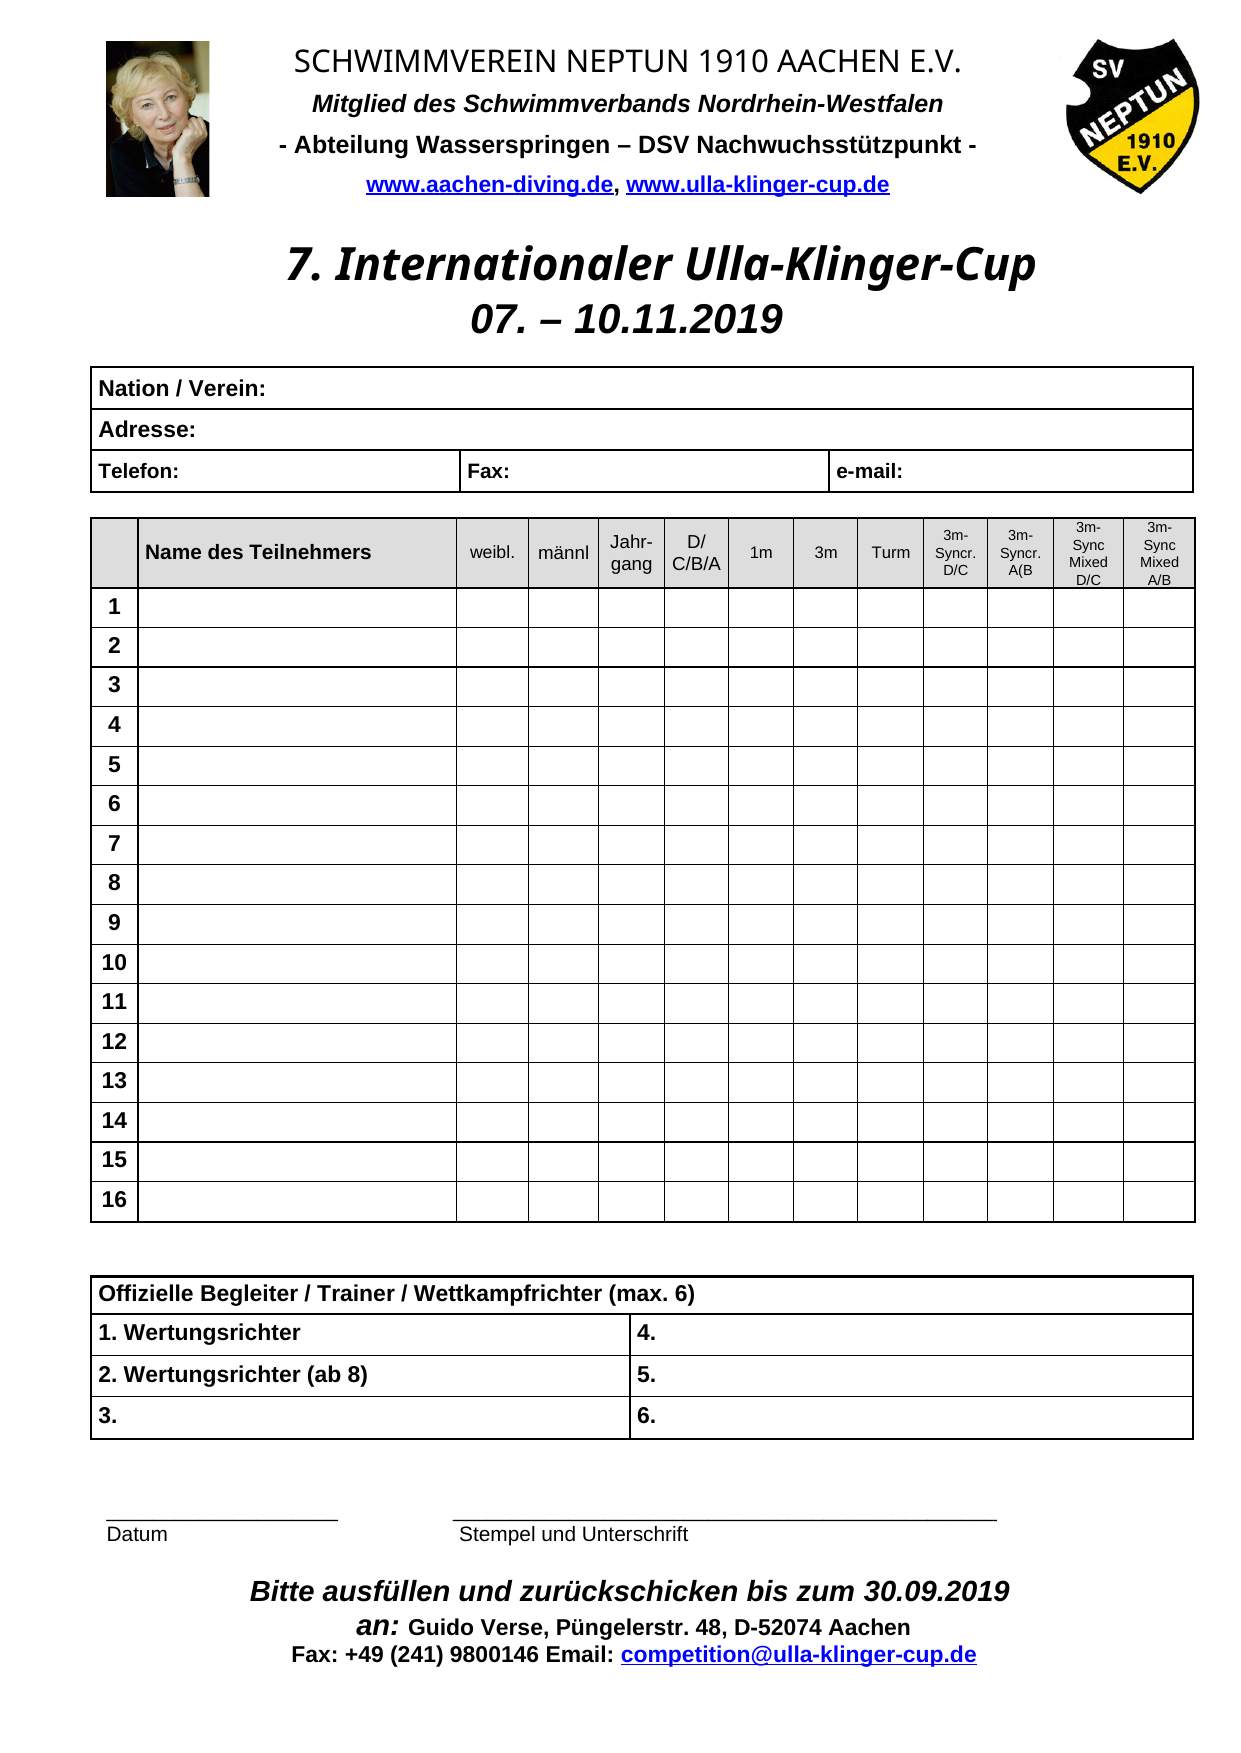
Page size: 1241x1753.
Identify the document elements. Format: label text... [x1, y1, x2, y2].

table_cell [988, 984, 1053, 1023]
table_cell [665, 1182, 728, 1221]
table_cell [794, 945, 857, 983]
table_cell [858, 984, 923, 1023]
table_cell [988, 747, 1053, 785]
table_cell [457, 589, 528, 627]
table_cell [1054, 826, 1123, 864]
table_cell [1054, 1024, 1123, 1062]
table_cell 1 [92, 589, 137, 627]
table_cell [529, 945, 598, 983]
table_cell [858, 865, 923, 904]
table_cell [988, 1024, 1053, 1062]
table_cell [599, 707, 664, 746]
table_cell [665, 905, 728, 943]
table_cell [729, 1063, 793, 1102]
table_cell [729, 984, 793, 1023]
table_cell [139, 1103, 456, 1141]
table_cell 5. [631, 1356, 1192, 1396]
table_cell Telefon: [92, 451, 459, 491]
table_cell [729, 905, 793, 943]
table_cell [457, 786, 528, 825]
table_cell [457, 1182, 528, 1221]
table_cell [988, 628, 1053, 666]
table_cell [858, 1182, 923, 1221]
picture [1058, 38, 1202, 195]
text 07. – 10.11.2019 [106, 294, 1146, 342]
table_cell 14 [92, 1103, 137, 1141]
table_cell [139, 826, 456, 864]
table_cell [794, 905, 857, 943]
table_cell [988, 1182, 1053, 1221]
table_cell [1124, 905, 1194, 943]
table_header D/C/B/A [665, 519, 728, 587]
table_header 3m-Syncr. D/C [924, 519, 987, 587]
table_header männl [529, 519, 598, 587]
table_cell [1124, 1103, 1194, 1141]
table_cell 6. [631, 1397, 1192, 1438]
table_cell 7 [92, 826, 137, 864]
table_cell [457, 668, 528, 706]
table_cell 11 [92, 984, 137, 1023]
table_cell [924, 1182, 987, 1221]
text Fax: +49 (241) 9800146 Email: competition@ulla-klinger-cup.de [106, 1641, 1161, 1667]
table_cell [139, 865, 456, 904]
table_cell [1124, 865, 1194, 904]
table_cell [457, 984, 528, 1023]
table_header 3m- Sync Mixed A/B [1124, 519, 1194, 587]
table_cell [794, 786, 857, 825]
table_cell [858, 905, 923, 943]
table_cell [599, 905, 664, 943]
text www.aachen-diving.de, www.ulla-klinger-cup.de [256, 171, 1000, 197]
table_cell [665, 945, 728, 983]
table_cell [457, 905, 528, 943]
table_cell [924, 1063, 987, 1102]
table_cell 1. Wertungsrichter [92, 1315, 629, 1354]
table_cell [599, 865, 664, 904]
table_cell [1054, 668, 1123, 706]
table_cell [665, 865, 728, 904]
table_cell [858, 1143, 923, 1181]
table_cell [665, 826, 728, 864]
table_cell 8 [92, 865, 137, 904]
table_cell [729, 589, 793, 627]
table_cell [1054, 628, 1123, 666]
table_cell [1124, 826, 1194, 864]
table_cell [729, 786, 793, 825]
table_cell [1124, 1143, 1194, 1181]
table_cell [139, 786, 456, 825]
table_cell [139, 668, 456, 706]
table_cell [1124, 668, 1194, 706]
table_cell [858, 1063, 923, 1102]
table_cell [858, 1024, 923, 1062]
table_cell [729, 747, 793, 785]
table_cell [139, 984, 456, 1023]
table_cell [988, 1063, 1053, 1102]
table_cell [988, 786, 1053, 825]
table_cell [665, 628, 728, 666]
table_header Name des Teilnehmers [139, 519, 456, 587]
table_cell [729, 707, 793, 746]
table_cell [529, 1103, 598, 1141]
table_cell [599, 1024, 664, 1062]
table_cell 3 [92, 668, 137, 706]
table_cell 13 [92, 1063, 137, 1102]
table_cell [1054, 589, 1123, 627]
subtitle 7. Internationaler Ulla-Klinger-Cup [177, 232, 1146, 294]
subtitle Mitglied des Schwimmverbands Nordrhein-Westfalen [256, 89, 1000, 118]
table_header weibl. [457, 519, 528, 587]
table_cell [794, 628, 857, 666]
table_cell [794, 1103, 857, 1141]
table_cell [139, 1024, 456, 1062]
table_cell [924, 905, 987, 943]
table_cell Fax: [461, 451, 828, 491]
table_cell [1124, 1182, 1194, 1221]
table_cell [1054, 747, 1123, 785]
table_cell [858, 786, 923, 825]
table_cell [665, 1024, 728, 1062]
table_cell [529, 905, 598, 943]
table_cell [794, 707, 857, 746]
table_cell [794, 668, 857, 706]
table_header 1m [729, 519, 793, 587]
table_cell [1124, 747, 1194, 785]
table_cell [729, 1024, 793, 1062]
table_header Offizielle Begleiter / Trainer / Wettkampfrichter (max. 6) [92, 1278, 1192, 1313]
table_cell [665, 786, 728, 825]
table_cell [457, 826, 528, 864]
table_cell [1054, 945, 1123, 983]
table_cell [139, 707, 456, 746]
table_header [92, 519, 137, 587]
table_cell [924, 747, 987, 785]
table_cell 4. [631, 1315, 1192, 1354]
table_cell [1124, 1024, 1194, 1062]
table_cell [599, 786, 664, 825]
table_cell [924, 786, 987, 825]
table_cell [139, 1063, 456, 1102]
table_cell [665, 1063, 728, 1102]
table_cell [457, 707, 528, 746]
table_cell [794, 1182, 857, 1221]
table_cell [529, 1143, 598, 1181]
table_cell [729, 1182, 793, 1221]
table_cell [1054, 786, 1123, 825]
table_cell [1124, 945, 1194, 983]
table_cell [529, 747, 598, 785]
table_cell [729, 1143, 793, 1181]
table_cell 4 [92, 707, 137, 746]
table_cell [794, 865, 857, 904]
table_cell [457, 1063, 528, 1102]
table_cell [529, 984, 598, 1023]
table_cell [599, 826, 664, 864]
table_cell [924, 589, 987, 627]
table_cell [665, 1143, 728, 1181]
table_cell [858, 747, 923, 785]
table_cell 12 [92, 1024, 137, 1062]
table_cell 9 [92, 905, 137, 943]
table_cell [924, 865, 987, 904]
table_cell 2 [92, 628, 137, 666]
table_cell [858, 826, 923, 864]
table_cell [139, 945, 456, 983]
table_cell [139, 628, 456, 666]
table_cell [1054, 1182, 1123, 1221]
table_cell [794, 747, 857, 785]
table_cell [529, 628, 598, 666]
table_cell [858, 945, 923, 983]
table_cell [924, 1143, 987, 1181]
text - Abteilung Wasserspringen – DSV Nachwuchsstützpunkt - [256, 130, 1000, 159]
table_cell 5 [92, 747, 137, 785]
table_cell [457, 1143, 528, 1181]
table_cell [1124, 628, 1194, 666]
table_header Turm [858, 519, 923, 587]
picture [106, 41, 210, 197]
table_cell [457, 1024, 528, 1062]
table_cell [1124, 707, 1194, 746]
table_cell [988, 668, 1053, 706]
table_cell 2. Wertungsrichter (ab 8) [92, 1356, 629, 1396]
table_cell [1054, 905, 1123, 943]
table_cell [924, 707, 987, 746]
text ____________________ _______________________________________________ [106, 1497, 1146, 1521]
table_cell [599, 589, 664, 627]
table_cell [729, 945, 793, 983]
table_cell [529, 1024, 598, 1062]
table_cell [665, 668, 728, 706]
table_cell [599, 945, 664, 983]
table_cell [988, 1103, 1053, 1141]
table_cell [858, 1103, 923, 1141]
table_cell [1124, 589, 1194, 627]
table_cell [1124, 984, 1194, 1023]
table_cell 16 [92, 1182, 137, 1221]
text SCHWIMMVEREIN NEPTUN 1910 AACHEN E.V. [256, 39, 1000, 82]
table_cell [858, 589, 923, 627]
table_cell [924, 945, 987, 983]
table_cell [529, 865, 598, 904]
table_cell [529, 1182, 598, 1221]
table_cell [794, 826, 857, 864]
table_header 3m- Sync Mixed D/C [1054, 519, 1123, 587]
table_cell [665, 1103, 728, 1141]
table_cell [529, 826, 598, 864]
table_cell [1054, 1063, 1123, 1102]
table_cell [457, 945, 528, 983]
table_cell 6 [92, 786, 137, 825]
table_cell [599, 1143, 664, 1181]
table_header Nation / Verein: [92, 368, 1192, 407]
table_cell [457, 628, 528, 666]
table_cell [729, 628, 793, 666]
table_cell [599, 1063, 664, 1102]
table_cell [665, 707, 728, 746]
table_cell [794, 1024, 857, 1062]
table_cell [1054, 1143, 1123, 1181]
table_cell [1054, 984, 1123, 1023]
text Bitte ausfüllen und zurückschicken bis zum 30.09.2019 [106, 1574, 1161, 1608]
table_cell [924, 984, 987, 1023]
table_cell [139, 905, 456, 943]
table_cell [924, 668, 987, 706]
table_cell [794, 1063, 857, 1102]
table_cell [1054, 707, 1123, 746]
table_cell [599, 628, 664, 666]
table_cell [988, 905, 1053, 943]
table_cell [139, 1143, 456, 1181]
table_header 3m-Syncr. A(B [988, 519, 1053, 587]
table_cell [665, 984, 728, 1023]
table_cell [729, 1103, 793, 1141]
table_cell [858, 668, 923, 706]
table_cell [599, 1182, 664, 1221]
table_cell [665, 589, 728, 627]
table_cell [529, 707, 598, 746]
table_cell [924, 826, 987, 864]
text an: Guido Verse, Püngelerstr. 48, D-52074 Aachen [106, 1608, 1161, 1641]
table_cell [599, 668, 664, 706]
table_cell [457, 865, 528, 904]
table_cell [529, 1063, 598, 1102]
table_cell [599, 984, 664, 1023]
table_cell [457, 747, 528, 785]
table_cell [988, 589, 1053, 627]
table_header 3m [794, 519, 857, 587]
table_cell [1054, 1103, 1123, 1141]
table_cell [858, 707, 923, 746]
table_cell Adresse: [92, 410, 1192, 449]
table_cell [529, 589, 598, 627]
table_cell [924, 628, 987, 666]
table_cell [139, 1182, 456, 1221]
table_cell [457, 1103, 528, 1141]
table_cell [729, 826, 793, 864]
table_cell [858, 628, 923, 666]
table_cell 15 [92, 1143, 137, 1181]
table_cell [1124, 786, 1194, 825]
table_cell [139, 589, 456, 627]
table_cell 3. [92, 1397, 629, 1438]
table_header Jahr- gang [599, 519, 664, 587]
table_cell [529, 786, 598, 825]
table_cell [988, 826, 1053, 864]
table_cell [529, 668, 598, 706]
table_cell 10 [92, 945, 137, 983]
table_cell [988, 865, 1053, 904]
table_cell [924, 1103, 987, 1141]
table_cell [599, 1103, 664, 1141]
table_cell [988, 945, 1053, 983]
table_cell [665, 747, 728, 785]
table_cell [924, 1024, 987, 1062]
table_cell e-mail: [830, 451, 1192, 491]
table_cell [729, 668, 793, 706]
table_cell [988, 1143, 1053, 1181]
table_cell [729, 865, 793, 904]
table_cell [794, 1143, 857, 1181]
table_cell [139, 747, 456, 785]
table_cell [794, 984, 857, 1023]
table_cell [988, 707, 1053, 746]
table_cell [1054, 865, 1123, 904]
table_cell [599, 747, 664, 785]
table_cell [1124, 1063, 1194, 1102]
table_cell [794, 589, 857, 627]
text Datum Stempel und Unterschrift [106, 1521, 1146, 1545]
